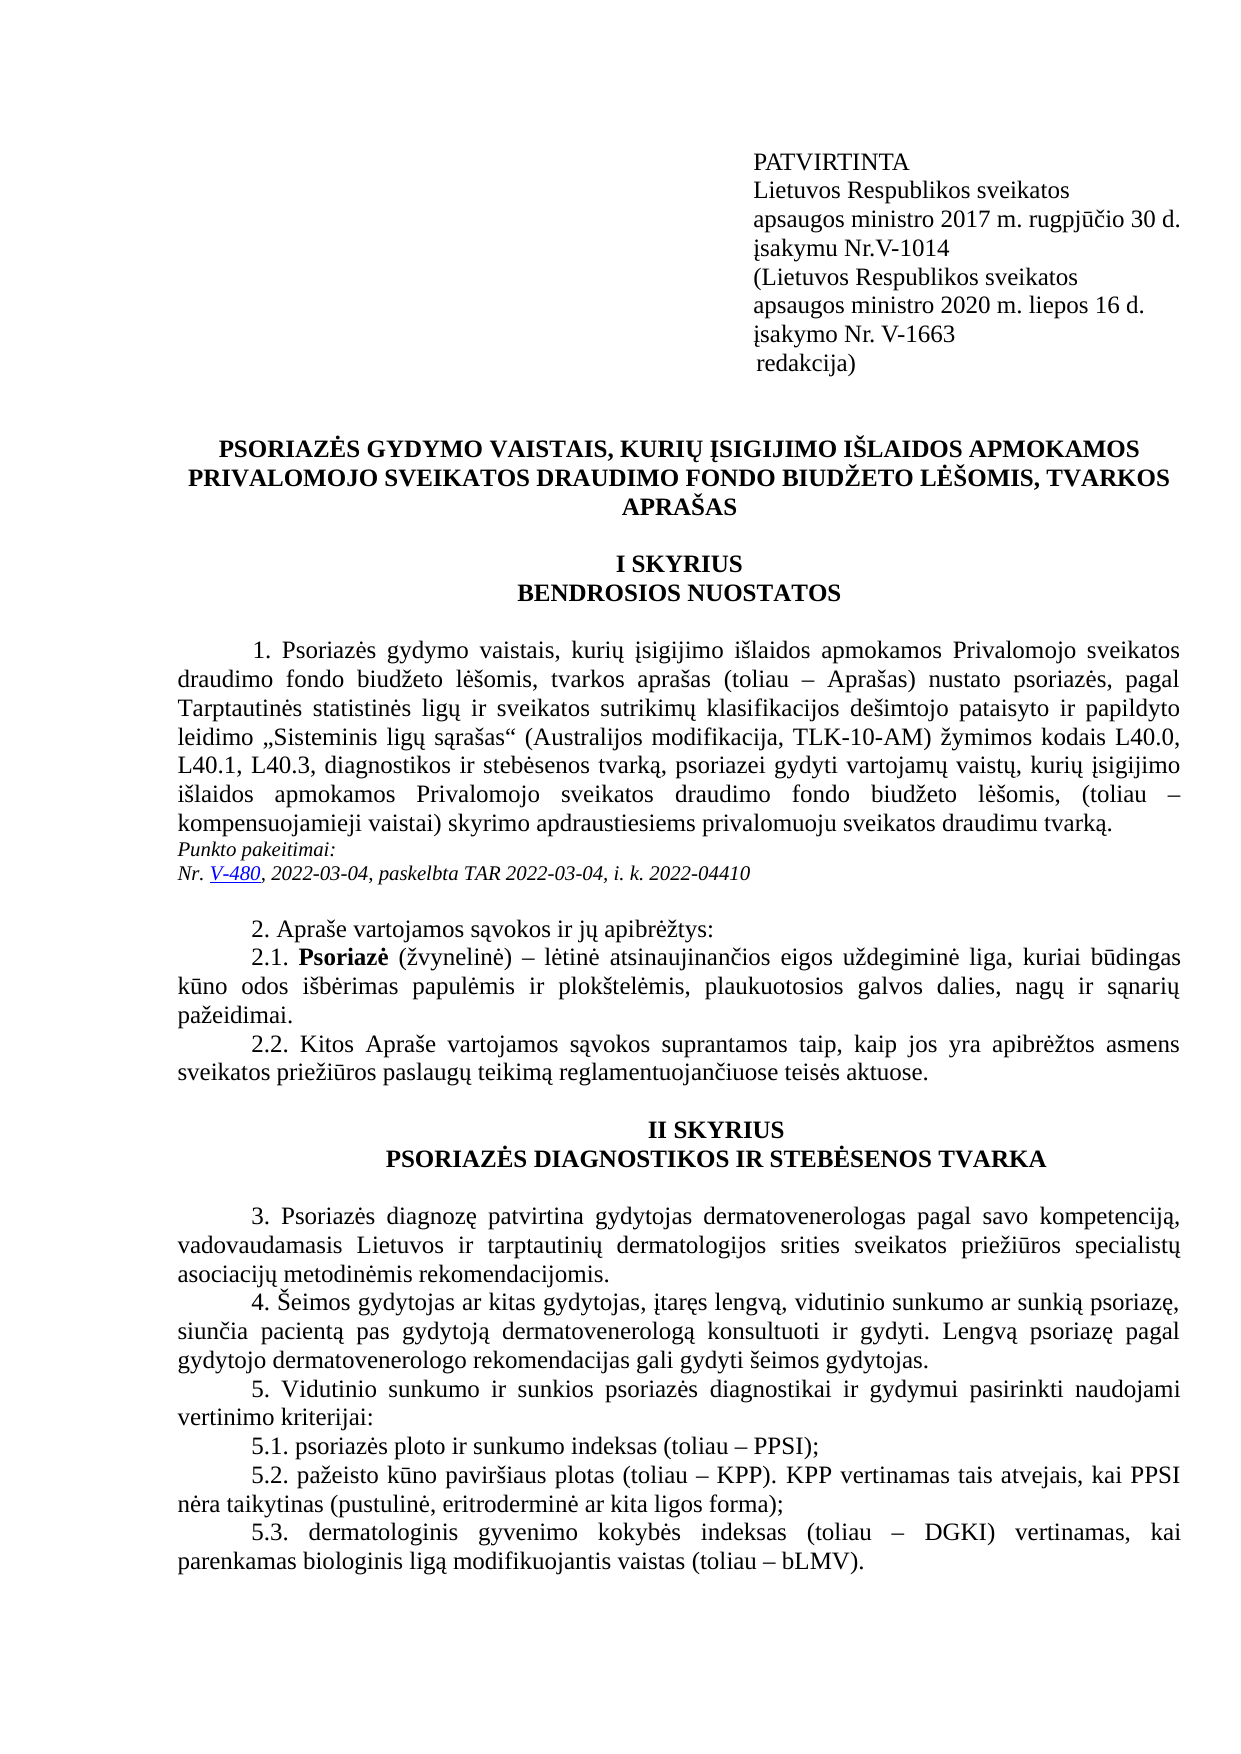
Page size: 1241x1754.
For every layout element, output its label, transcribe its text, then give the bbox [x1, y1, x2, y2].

text 1. Psoriazės gydymo vaistais, kurių įsigijimo išlaidos apmokamos Privalomojo sveikatos draudimo fondo biudžeto lėšomis, tvarkos aprašas (toliau – Aprašas) nustato psoriazės, pagal Tarptautinės statistinės ligų ir sveikatos sutrikimų klasifikacijos dešimtojo pataisyto ir papildyto leidimo „Sisteminis ligų sąrašas“ (Australijos modifikacija, TLK-10-AM) žymimos kodais L40.0, L40.1, L40.3, diagnostikos ir stebėsenos tvarką, psoriazei gydyti vartojamų vaistų, kurių įsigijimo išlaidos apmokamos Privalomojo sveikatos draudimo fondo biudžeto lėšomis, (toliau – kompensuojamieji vaistai) skyrimo apdraustiesiems privalomuoju sveikatos draudimu tvarką. [177, 636, 1181, 837]
text apsaugos ministro 2020 m. liepos 16 d. [177, 291, 1181, 319]
text PSORIAZĖS GYDYMO VAISTAIS, KURIŲ ĮSIGIJIMO IŠLAIDOS APMOKAMOS PRIVALOMOJO SVEIKATOS DRAUDIMO FONDO BIUDŽETO LĖŠOMIS, TVARKOS APRAŠAS [177, 434, 1181, 521]
text įsakymu Nr.V-1014 [177, 233, 1181, 262]
text 2.2. Kitos Apraše vartojamos sąvokos suprantamos taip, kaip jos yra apibrėžtos asmens sveikatos priežiūros paslaugų teikimą reglamentuojančiuose teisės aktuose. [177, 1029, 1181, 1086]
text 3. Psoriazės diagnozę patvirtina gydytojas dermatovenerologas pagal savo kompetenciją, vadovaudamasis Lietuvos ir tarptautinių dermatologijos srities sveikatos priežiūros specialistų asociacijų metodinėmis rekomendacijomis. [177, 1201, 1181, 1287]
text 2. Apraše vartojamos sąvokos ir jų apibrėžtys: [177, 914, 1181, 942]
text I SKYRIUS [177, 549, 1181, 578]
text PSORIAZĖS DIAGNOSTIKOS IR STEBĖSENOS TVARKA [177, 1144, 1181, 1172]
text įsakymo Nr. V-1663 [177, 319, 1181, 348]
text 2.1. Psoriazė (žvynelinė) – lėtinė atsinaujinančios eigos uždegiminė liga, kuriai būdingas kūno odos išbėrimas papulėmis ir plokštelėmis, plaukuotosios galvos dalies, nagų ir sąnarių pažeidimai. [177, 942, 1181, 1029]
text 5.3. dermatologinis gyvenimo kokybės indeksas (toliau – DGKI) vertinamas, kai parenkamas biologinis ligą modifikuojantis vaistas (toliau – bLMV). [177, 1517, 1181, 1575]
text apsaugos ministro 2017 m. rugpjūčio 30 d. [177, 204, 1181, 233]
text 4. Šeimos gydytojas ar kitas gydytojas, įtaręs lengvą, vidutinio sunkumo ar sunkią psoriazę, siunčia pacientą pas gydytoją dermatovenerologą konsultuoti ir gydyti. Lengvą psoriazę pagal gydytojo dermatovenerologo rekomendacijas gali gydyti šeimos gydytojas. [177, 1287, 1181, 1374]
text 5.2. pažeisto kūno paviršiaus plotas (toliau – KPP). KPP vertinamas tais atvejais, kai PPSI nėra taikytinas (pustulinė, eritroderminė ar kita ligos forma); [177, 1460, 1181, 1517]
text BENDROSIOS NUOSTATOS [177, 578, 1181, 607]
text redakcija) [717, 348, 1181, 377]
text Punkto pakeitimai: [177, 837, 1181, 861]
text 5. Vidutinio sunkumo ir sunkios psoriazės diagnostikai ir gydymui pasirinkti naudojami vertinimo kriterijai: [177, 1374, 1181, 1431]
text PATVIRTINTA [177, 147, 1181, 176]
text Nr. V-480, 2022-03-04, paskelbta TAR 2022-03-04, i. k. 2022-04410 [177, 861, 1181, 885]
text 5.1. psoriazės ploto ir sunkumo indeksas (toliau – PPSI); [177, 1431, 1181, 1460]
text II SKYRIUS [177, 1115, 1181, 1144]
text (Lietuvos Respublikos sveikatos [177, 262, 1181, 291]
text Lietuvos Respublikos sveikatos [177, 176, 1181, 204]
